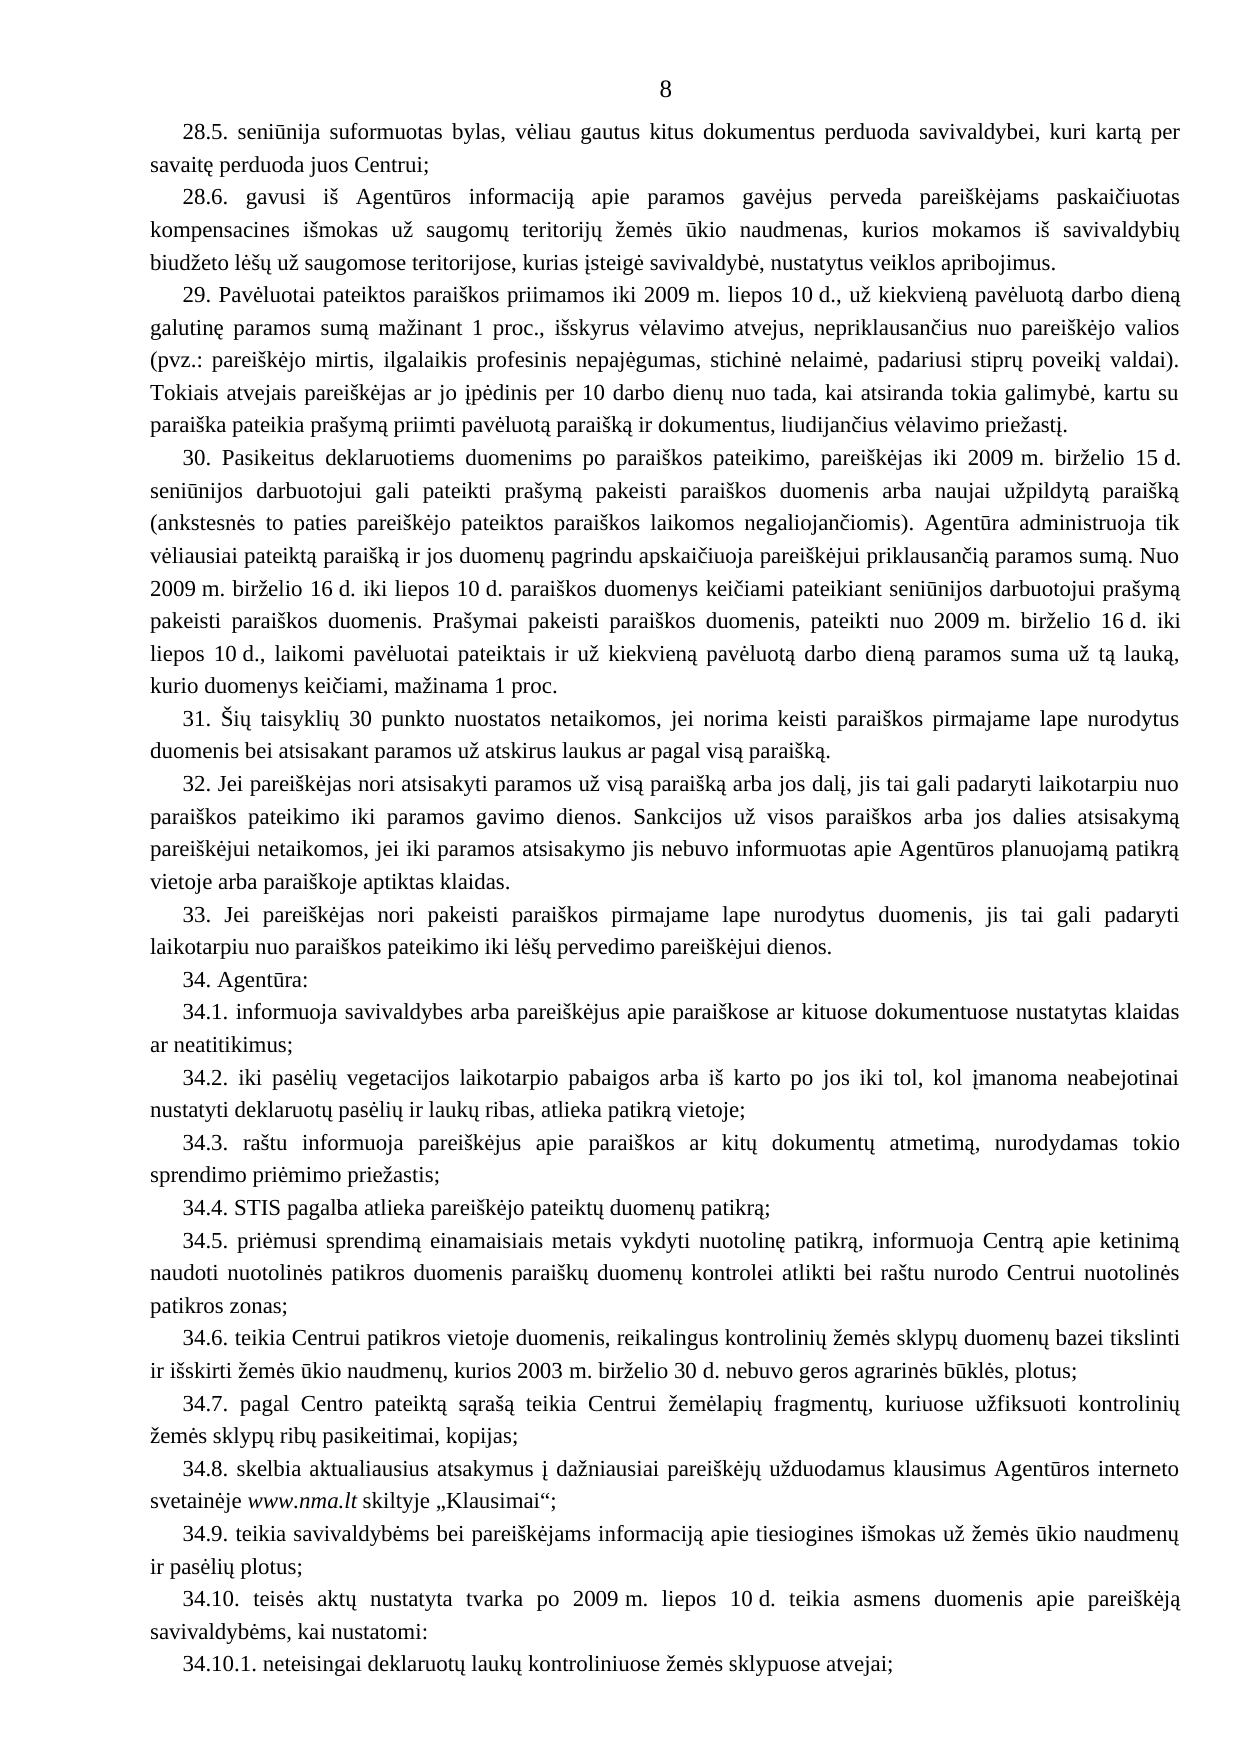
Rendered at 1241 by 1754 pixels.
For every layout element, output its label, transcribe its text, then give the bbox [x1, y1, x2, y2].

text 31. Šių taisyklių 30 punkto nuostatos netaikomos, jei norima keisti paraiškos pirmajame lape nurodytus duomenis bei atsisakant paramos už atskirus laukus ar pagal visą paraišką. [150, 705, 1181, 764]
text 34.3. raštu informuoja pareiškėjus apie paraiškos ar kitų dokumentų atmetimą, nurodydamas tokio sprendimo priėmimo priežastis; [150, 1129, 1181, 1188]
text 34.5. priėmusi sprendimą einamaisiais metais vykdyti nuotolinę patikrą, informuoja Centrą apie ketinimą naudoti nuotolinės patikros duomenis paraiškų duomenų kontrolei atlikti bei raštu nurodo Centrui nuotolinės patikros zonas; [150, 1227, 1181, 1318]
text 32. Jei pareiškėjas nori atsisakyti paramos už visą paraišką arba jos dalį, jis tai gali padaryti laikotarpiu nuo paraiškos pateikimo iki paramos gavimo dienos. Sankcijos už visos paraiškos arba jos dalies atsisakymą pareiškėjui netaikomos, jei iki paramos atsisakymo jis nebuvo informuotas apie Agentūros planuojamą patikrą vietoje arba paraiškoje aptiktas klaidas. [150, 770, 1181, 894]
text 28.6. gavusi iš Agentūros informaciją apie paramos gavėjus perveda pareiškėjams paskaičiuotas kompensacines išmokas už saugomų teritorijų žemės ūkio naudmenas, kurios mokamos iš savivaldybių biudžeto lėšų už saugomose teritorijose, kurias įsteigė savivaldybė, nustatytus veiklos apribojimus. [150, 183, 1181, 275]
text 34.7. pagal Centro pateiktą sąrašą teikia Centrui žemėlapių fragmentų, kuriuose užfiksuoti kontrolinių žemės sklypų ribų pasikeitimai, kopijas; [150, 1390, 1181, 1449]
text 34.8. skelbia aktualiausius atsakymus į dažniausiai pareiškėjų užduodamus klausimus Agentūros interneto svetainėje www.nma.lt skiltyje „Klausimai“; [150, 1455, 1181, 1514]
text 30. Pasikeitus deklaruotiems duomenims po paraiškos pateikimo, pareiškėjas iki 2009 m. birželio 15 d. seniūnijos darbuotojui gali pateikti prašymą pakeisti paraiškos duomenis arba naujai užpildytą paraišką (ankstesnės to paties pareiškėjo pateiktos paraiškos laikomos negaliojančiomis). Agentūra administruoja tik vėliausiai pateiktą paraišką ir jos duomenų pagrindu apskaičiuoja pareiškėjui priklausančią paramos sumą. Nuo 2009 m. birželio 16 d. iki liepos 10 d. paraiškos duomenys keičiami pateikiant seniūnijos darbuotojui prašymą pakeisti paraiškos duomenis. Prašymai pakeisti paraiškos duomenis, pateikti nuo 2009 m. birželio 16 d. iki liepos 10 d., laikomi pavėluotai pateiktais ir už kiekvieną pavėluotą darbo dieną paramos suma už tą lauką, kurio duomenys keičiami, mažinama 1 proc. [150, 444, 1181, 699]
text 34. Agentūra: [150, 966, 1181, 992]
text 29. Pavėluotai pateiktos paraiškos priimamos iki 2009 m. liepos 10 d., už kiekvieną pavėluotą darbo dieną galutinę paramos sumą mažinant 1 proc., išskyrus vėlavimo atvejus, nepriklausančius nuo pareiškėjo valios (pvz.: pareiškėjo mirtis, ilgalaikis profesinis nepajėgumas, stichinė nelaimė, padariusi stiprų poveikį valdai). Tokiais atvejais pareiškėjas ar jo įpėdinis per 10 darbo dienų nuo tada, kai atsiranda tokia galimybė, kartu su paraiška pateikia prašymą priimti pavėluotą paraišką ir dokumentus, liudijančius vėlavimo priežastį. [150, 281, 1181, 438]
text 34.10. teisės aktų nustatyta tvarka po 2009 m. liepos 10 d. teikia asmens duomenis apie pareiškėją savivaldybėms, kai nustatomi: [150, 1585, 1181, 1644]
text 33. Jei pareiškėjas nori pakeisti paraiškos pirmajame lape nurodytus duomenis, jis tai gali padaryti laikotarpiu nuo paraiškos pateikimo iki lėšų pervedimo pareiškėjui dienos. [150, 901, 1181, 959]
text 34.2. iki pasėlių vegetacijos laikotarpio pabaigos arba iš karto po jos iki tol, kol įmanoma neabejotinai nustatyti deklaruotų pasėlių ir laukų ribas, atlieka patikrą vietoje; [150, 1064, 1181, 1123]
text 34.4. STIS pagalba atlieka pareiškėjo pateiktų duomenų patikrą; [150, 1194, 1181, 1220]
text 28.5. seniūnija suformuotas bylas, vėliau gautus kitus dokumentus perduoda savivaldybei, kuri kartą per savaitę perduoda juos Centrui; [150, 118, 1181, 177]
text 34.9. teikia savivaldybėms bei pareiškėjams informaciją apie tiesiogines išmokas už žemės ūkio naudmenų ir pasėlių plotus; [150, 1520, 1181, 1579]
text 34.1. informuoja savivaldybes arba pareiškėjus apie paraiškose ar kituose dokumentuose nustatytas klaidas ar neatitikimus; [150, 998, 1181, 1057]
text 34.6. teikia Centrui patikros vietoje duomenis, reikalingus kontrolinių žemės sklypų duomenų bazei tikslinti ir išskirti žemės ūkio naudmenų, kurios 2003 m. birželio 30 d. nebuvo geros agrarinės būklės, plotus; [150, 1324, 1181, 1383]
text 34.10.1. neteisingai deklaruotų laukų kontroliniuose žemės sklypuose atvejai; [150, 1651, 1181, 1677]
